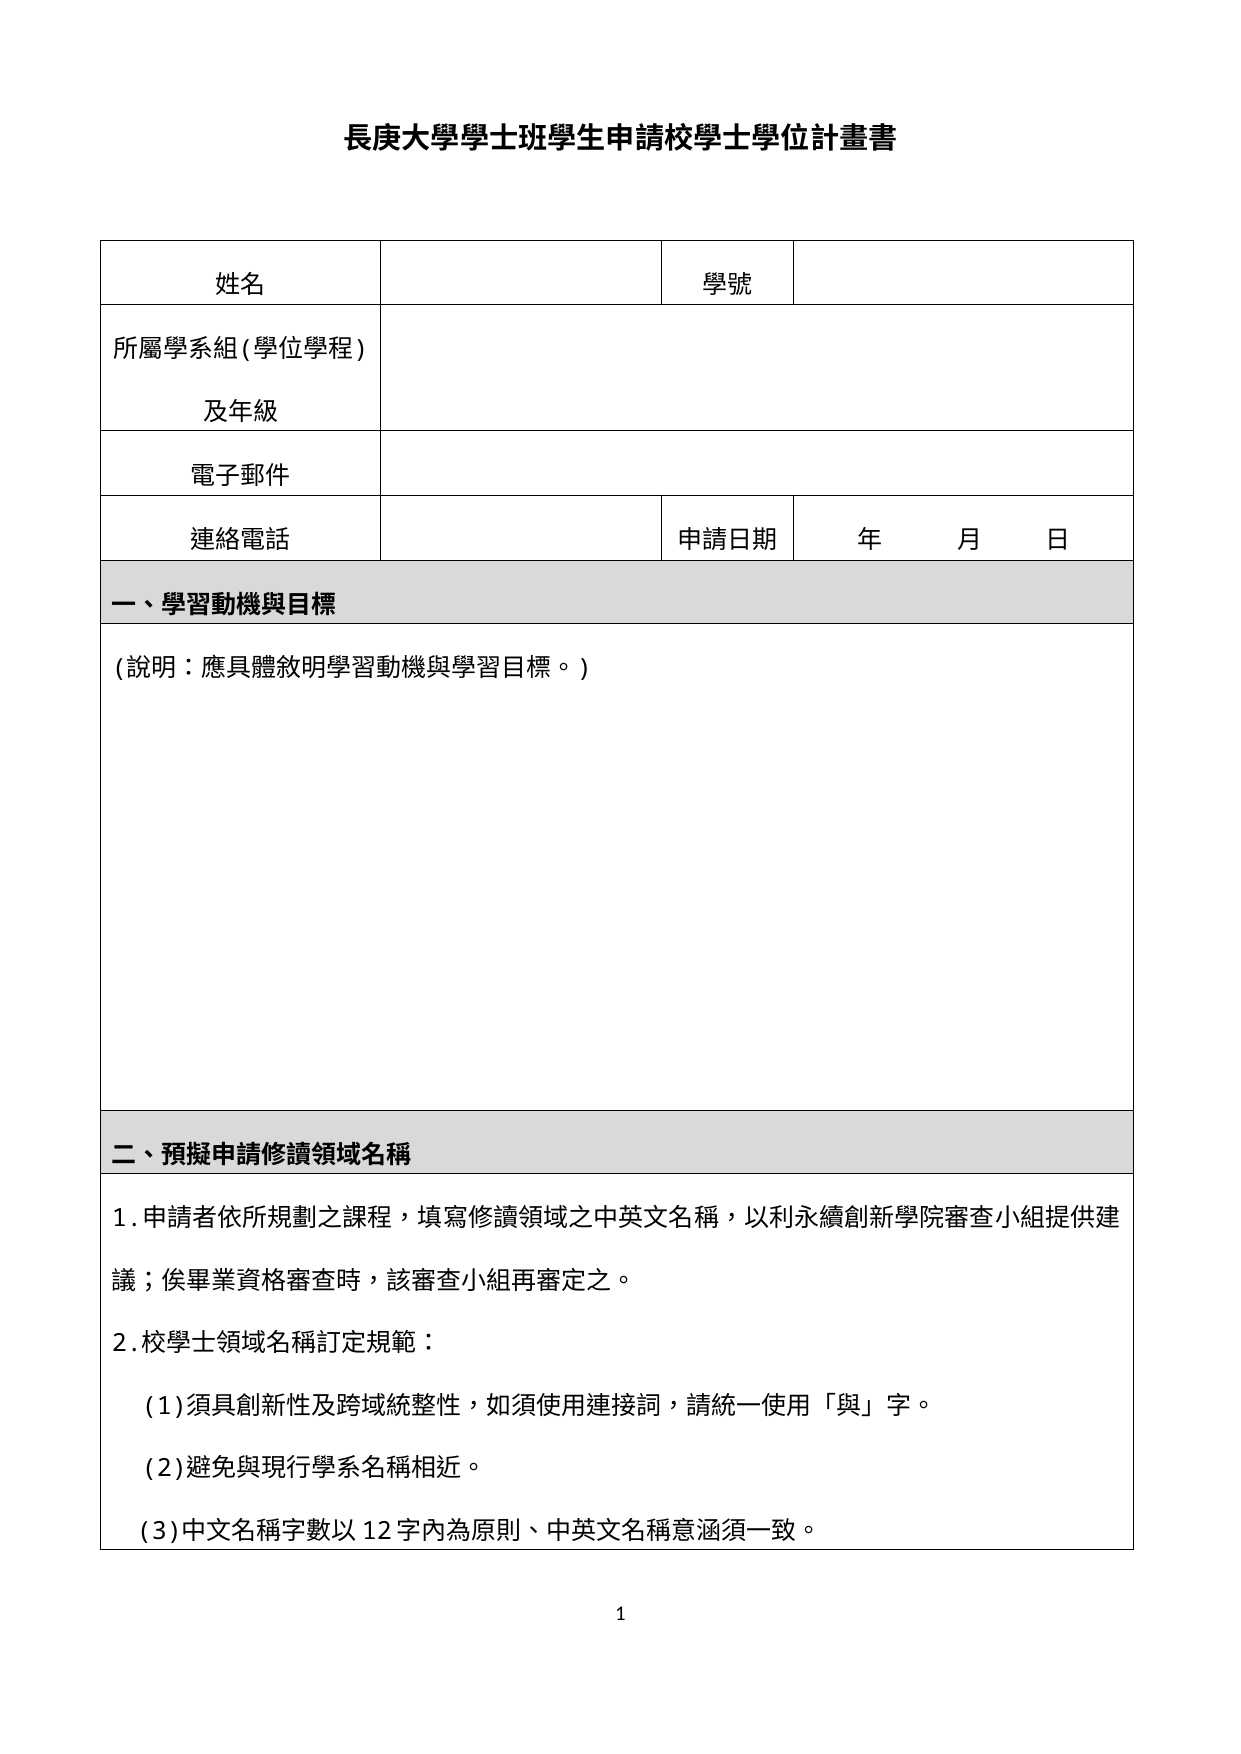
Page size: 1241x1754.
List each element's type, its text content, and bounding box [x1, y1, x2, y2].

table_header [794, 241, 1133, 304]
table_cell 年 月 日 [794, 496, 1133, 559]
table_cell 申請日期 [662, 496, 793, 559]
table_cell [381, 431, 1133, 495]
table_cell [381, 496, 661, 559]
text 長庚大學學士班學生申請校學士學位計畫書 [100, 94, 1140, 157]
table_header [381, 241, 661, 304]
table_cell 電子郵件 [101, 431, 380, 495]
table_cell 二、預擬申請修讀領域名稱 [101, 1111, 1133, 1173]
table_header 姓名 [101, 241, 380, 304]
table_cell 一、學習動機與目標 [101, 561, 1133, 623]
table_cell 1.申請者依所規劃之課程，填寫修讀領域之中英文名稱，以利永續創新學院審查小組提供建議；俟畢業資格審查時，該審查小組再審定之。 2.校學士領域名稱訂定規範： (1)須具創新性及跨域統整性，如須使用連接詞，請統一使用「與」字。 (2)避免與現行學系名稱相近。 (3)中文名稱字數以12字內為原則、中英文名稱意涵須一致。 [101, 1174, 1133, 1549]
table_header 學號 [662, 241, 793, 304]
table_cell [381, 305, 1133, 430]
table_cell (說明：應具體敘明學習動機與學習目標。) [101, 624, 1133, 1109]
table_cell 所屬學系組(學位學程)及年級 [101, 305, 380, 430]
table_cell 連絡電話 [101, 496, 380, 559]
